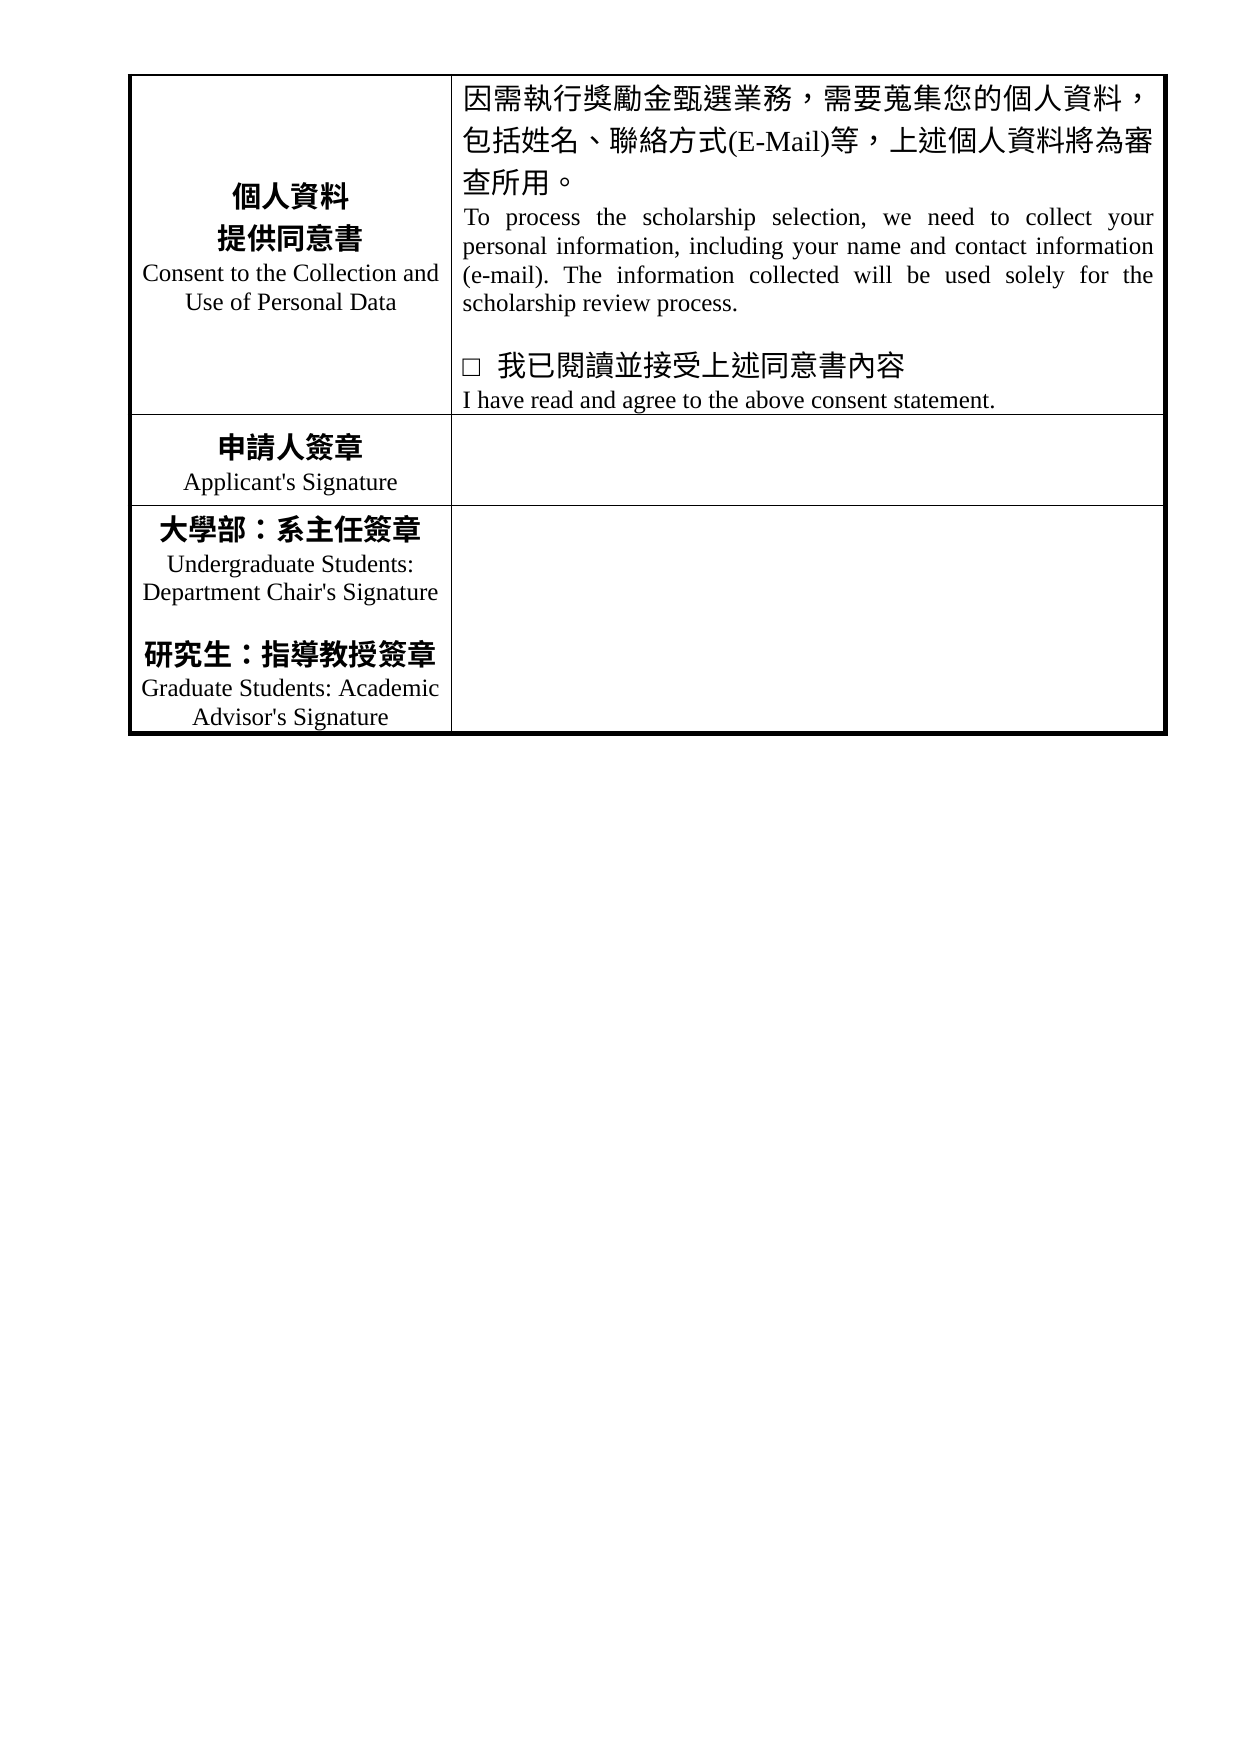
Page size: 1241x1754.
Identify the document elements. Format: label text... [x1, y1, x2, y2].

table_cell [452, 506, 1163, 731]
table_cell 因需執行獎勵金甄選業務，需要蒐集您的個人資料，包括姓名、聯絡方式(E-Mail)等，上述個人資料將為審查所用。 To process the scholarship selection, we need to collect your personal information, including your name and contact information (e-mail). The information collected will be used solely for the scholarship review process. □ 我已閱讀並接受上述同意書內容 I have read and agree to the above consent statement. [452, 76, 1163, 413]
table_cell 個人資料 提供同意書 Consent to the Collection and Use of Personal Data [132, 76, 451, 413]
table_cell 大學部：系主任簽章 Undergraduate Students: Department Chair's Signature 研究生：指導教授簽章 Graduate Students: Academic Advisor's Signature [132, 506, 451, 731]
table_cell 申請人簽章 Applicant's Signature [132, 415, 451, 505]
table_cell [452, 415, 1163, 505]
